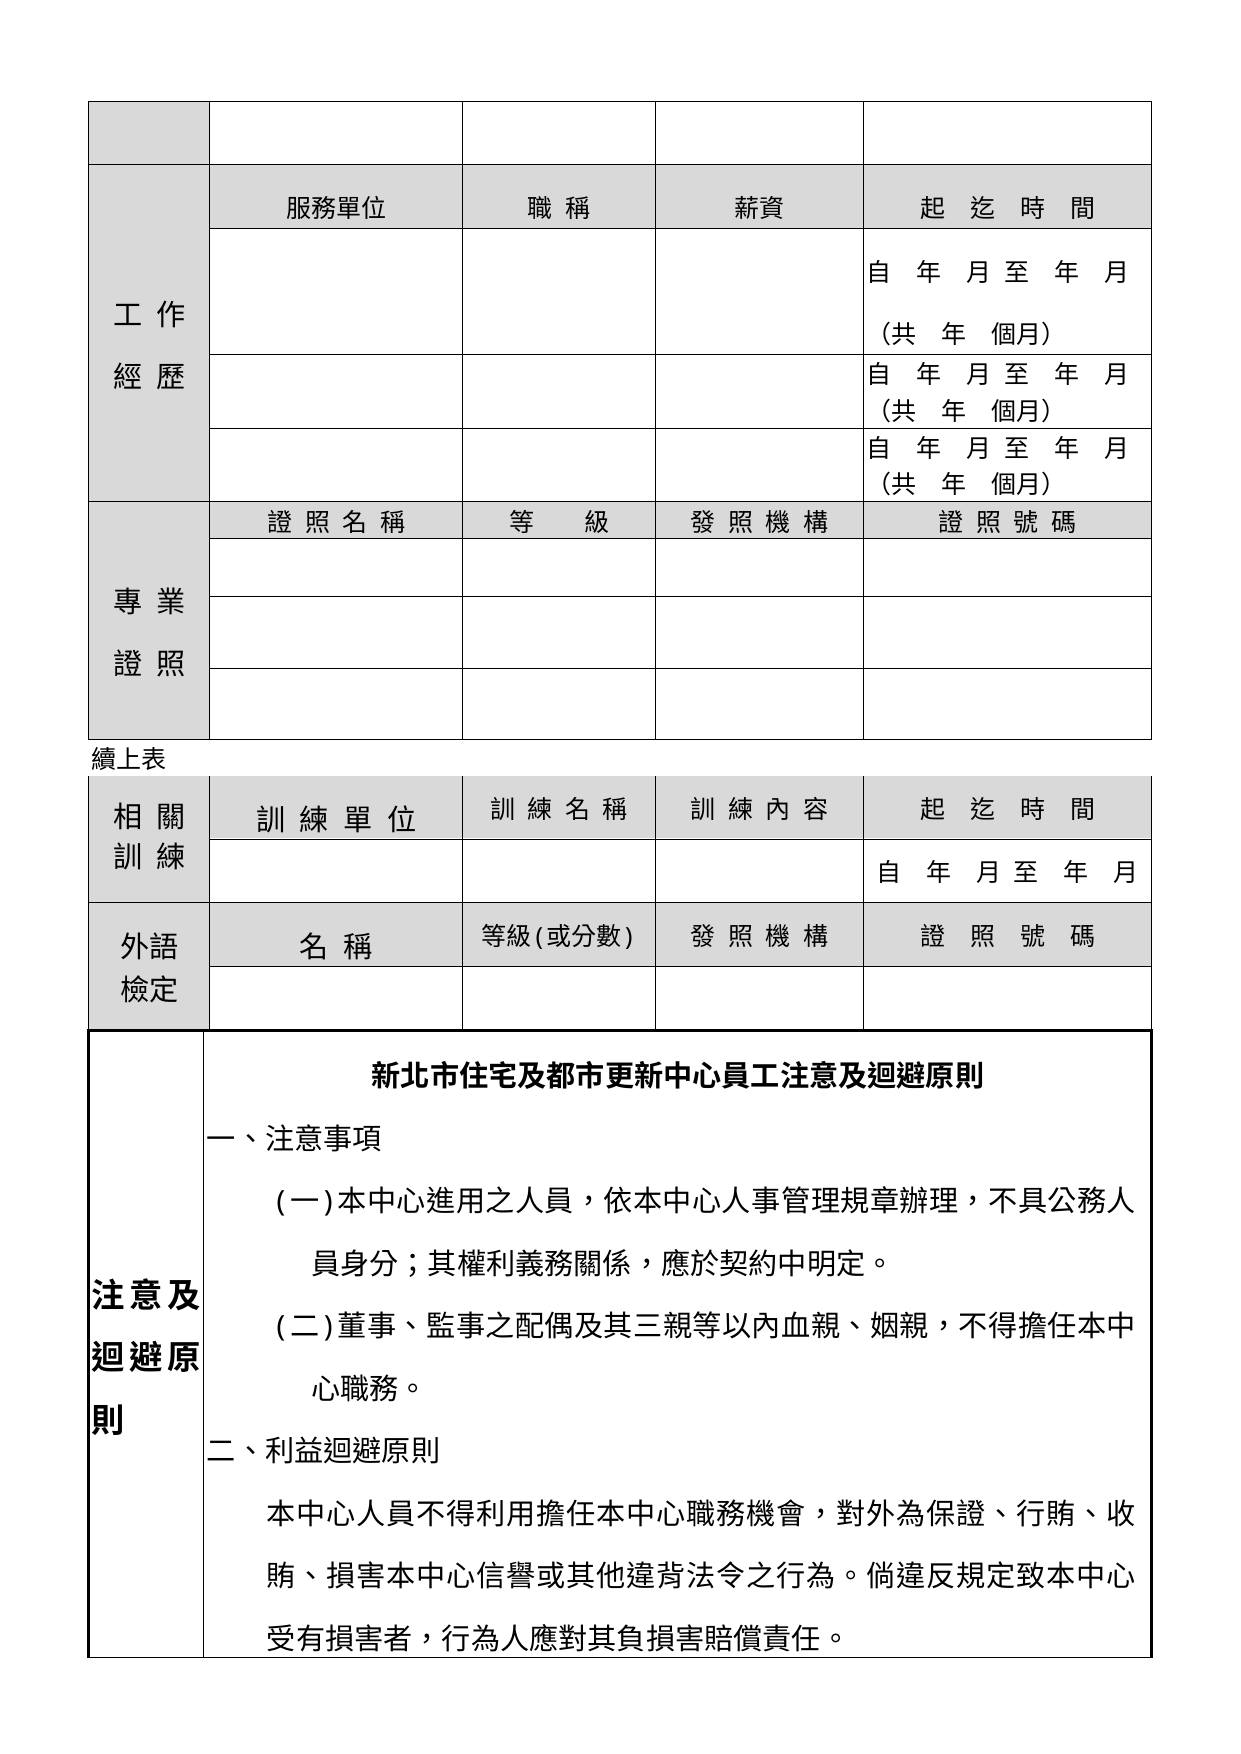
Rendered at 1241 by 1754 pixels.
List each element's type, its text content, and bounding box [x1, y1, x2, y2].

table_cell [463, 967, 655, 1029]
table_cell [656, 539, 863, 596]
table_cell [864, 539, 1151, 596]
table_cell 自 年 月 至 年 月 （共 年 個月） [864, 355, 1151, 427]
table_cell 訓 練 名 稱 [463, 776, 655, 838]
table_cell [864, 967, 1151, 1029]
table_cell 續上表 [89, 740, 1152, 776]
table_cell [210, 229, 462, 354]
table_cell [89, 102, 209, 164]
table_cell [864, 597, 1151, 667]
table_cell [656, 429, 863, 501]
table_cell [210, 355, 462, 427]
table_cell [463, 597, 655, 667]
table_cell [463, 669, 655, 739]
table_cell 自 年 月 至 年 月 （共 年 個月） [864, 229, 1151, 354]
table_cell [656, 967, 863, 1029]
table_cell [210, 102, 462, 164]
table_cell 注意及迴避原則 [90, 1032, 203, 1657]
table_cell [210, 669, 462, 739]
table_cell 等級(或分數) [463, 903, 655, 966]
table_cell [864, 102, 1151, 164]
table_cell [463, 229, 655, 354]
table_cell 新北市住宅及都市更新中心員工注意及迴避原則 一、注意事項 (一)本中心進用之人員，依本中心人事管理規章辦理，不具公務人員身分；其權利義務關係，應於契約中明定。 (二)董事、監事之配偶及其三親等以內血親、姻親，不得擔任本中心職務。 二、利益迴避原則 本中心人員不得利用擔任本中心職務機會，對外為保證、行賄、收賄、損害本中心信譽或其他違背法令之行為。倘違反規定致本中心受有損害者，行為人應對其負損害賠償責任。 [204, 1032, 1150, 1657]
table_cell [656, 229, 863, 354]
table_cell 自 年 月 至 年 月 [864, 840, 1151, 902]
table_cell [463, 429, 655, 501]
table_cell 服務單位 [210, 165, 462, 228]
table_cell [656, 597, 863, 667]
table_cell [210, 597, 462, 667]
table_cell 名 稱 [210, 903, 462, 966]
table_cell 相 關 訓 練 [89, 776, 209, 902]
table_cell 訓 練 單 位 [210, 776, 462, 838]
table_cell [463, 840, 655, 902]
table_cell [210, 840, 462, 902]
table_cell [864, 669, 1151, 739]
table_cell 專 業 證 照 [89, 502, 209, 739]
table_cell [463, 102, 655, 164]
table_cell [210, 967, 462, 1029]
table_cell 等 級 [463, 502, 655, 538]
table_cell 發 照 機 構 [656, 502, 863, 538]
table_cell 訓 練 內 容 [656, 776, 863, 838]
table_cell 證 照 號 碼 [864, 903, 1151, 966]
table_cell 發 照 機 構 [656, 903, 863, 966]
table_cell [656, 840, 863, 902]
table_cell [463, 355, 655, 427]
table_cell 證 照 號 碼 [864, 502, 1151, 538]
table_cell 起 迄 時 間 [864, 776, 1151, 838]
table_cell 職 稱 [463, 165, 655, 228]
table_cell [656, 355, 863, 427]
table_cell 外語 檢定 [89, 903, 209, 1029]
table_cell [210, 539, 462, 596]
table_cell [656, 102, 863, 164]
table_cell [463, 539, 655, 596]
table_cell 工 作 經 歷 [89, 165, 209, 501]
table_cell 自 年 月 至 年 月 （共 年 個月） [864, 429, 1151, 501]
table_cell 證 照 名 稱 [210, 502, 462, 538]
table_cell [656, 669, 863, 739]
table_cell [210, 429, 462, 501]
table_cell 薪資 [656, 165, 863, 228]
table_cell 起 迄 時 間 [864, 165, 1151, 228]
